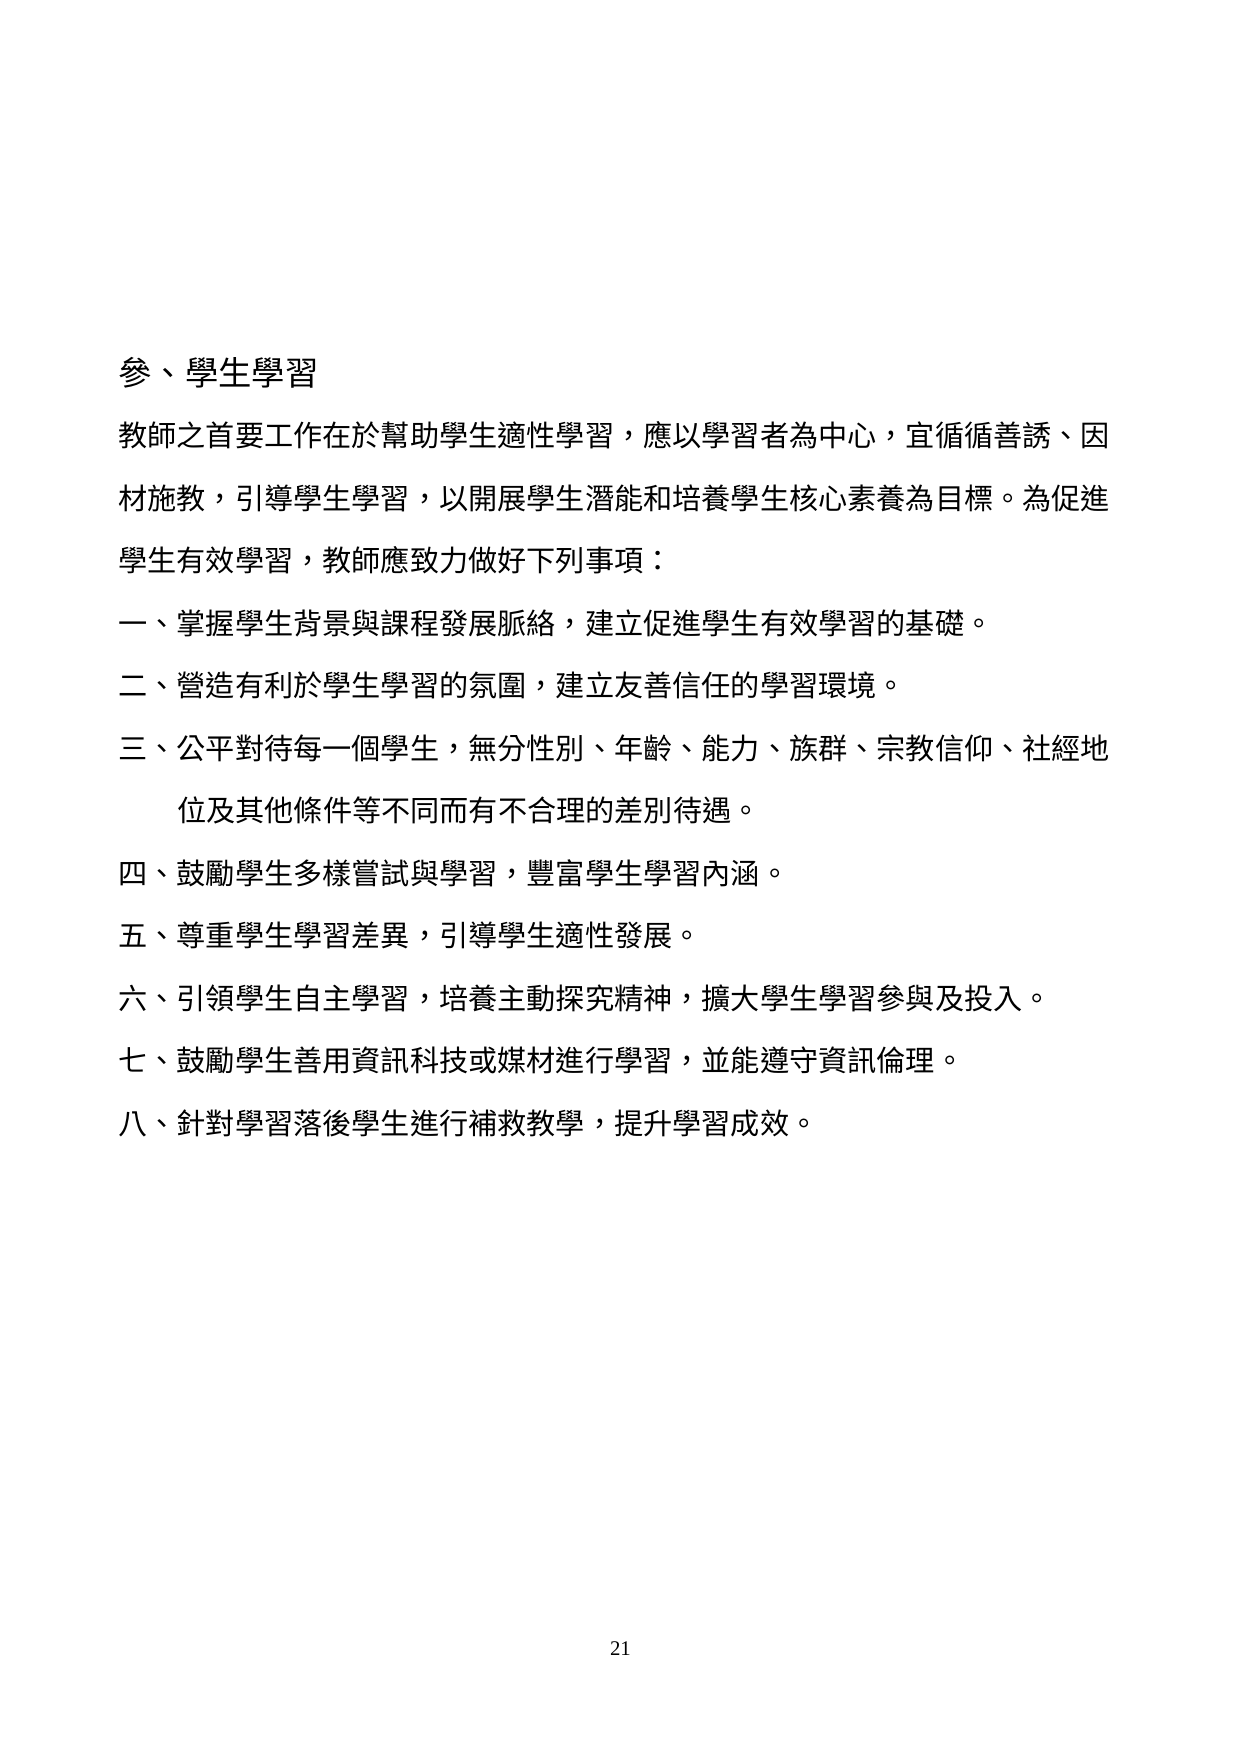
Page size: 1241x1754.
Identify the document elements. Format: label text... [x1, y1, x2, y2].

text 參、學生學習 [118, 330, 1122, 392]
text 六、引領學生自主學習，培養主動探究精神，擴大學生學習參與及投入。 [118, 955, 1122, 1017]
text 四、鼓勵學生多樣嘗試與學習，豐富學生學習內涵。 [118, 830, 1122, 892]
text 七、鼓勵學生善用資訊科技或媒材進行學習，並能遵守資訊倫理。 [118, 1017, 1122, 1080]
text 五、尊重學生學習差異，引導學生適性發展。 [118, 892, 1122, 955]
text 一、掌握學生背景與課程發展脈絡，建立促進學生有效學習的基礎。 [118, 580, 1122, 642]
text 三、公平對待每一個學生，無分性別、年齡、能力、族群、宗教信仰、社經地位及其他條件等不同而有不合理的差別待遇。 [118, 705, 1122, 830]
text 教師之首要工作在於幫助學生適性學習，應以學習者為中心，宜循循善誘、因材施教，引導學生學習，以開展學生潛能和培養學生核心素養為目標。為促進學生有效學習，教師應致力做好下列事項： [118, 392, 1122, 580]
text 二、營造有利於學生學習的氛圍，建立友善信任的學習環境。 [118, 642, 1122, 705]
text 八、針對學習落後學生進行補救教學，提升學習成效。 [118, 1080, 1122, 1142]
